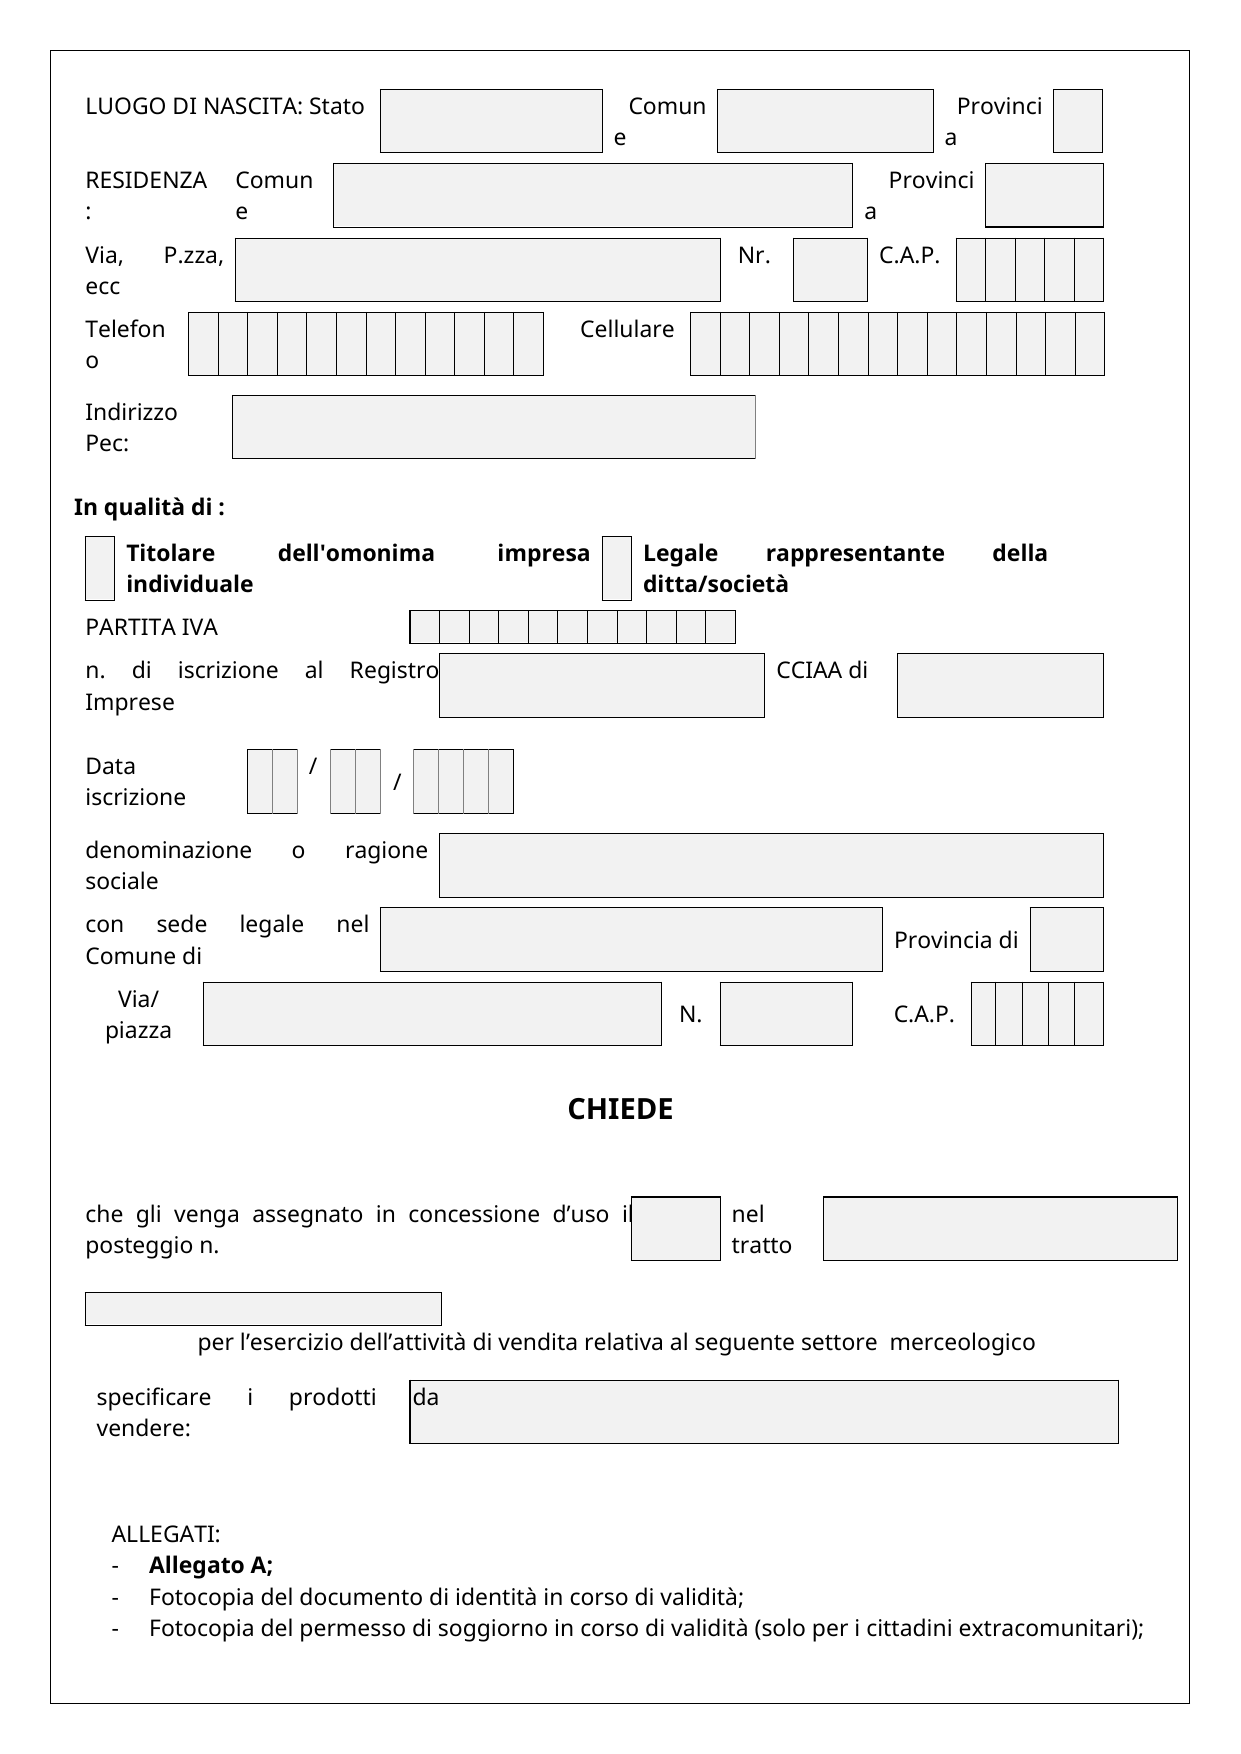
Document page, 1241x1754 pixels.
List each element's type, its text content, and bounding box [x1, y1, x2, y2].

table_header Titolare dell'omonima impresa individuale [115, 536, 602, 599]
table_header N. [662, 982, 720, 1045]
table_header [411, 1381, 1118, 1443]
table_header [996, 983, 1022, 1045]
table_cell [74, 1380, 409, 1444]
table_header [440, 654, 764, 717]
table_header LUOGO DI NASCITA: Stato [74, 89, 380, 152]
table_header [233, 396, 755, 458]
table_header [853, 982, 877, 1045]
table_header [356, 750, 380, 813]
table_header [411, 611, 439, 642]
table_header [514, 313, 543, 375]
table_header [485, 313, 513, 375]
table_header n. di iscrizione al Registro Imprese [85, 653, 439, 717]
text ALLEGATI: [111, 1518, 1167, 1549]
table_header Provincia di [883, 907, 1030, 971]
table_header [307, 313, 336, 375]
table_header con sede legale nel Comune di [74, 907, 380, 971]
table_header [928, 313, 956, 375]
table_header [721, 313, 749, 375]
table_header Comune [603, 89, 717, 152]
table_header [1190, 1196, 1207, 1260]
table_header Via, P.zza, ecc [74, 238, 235, 301]
text In qualità di : [74, 491, 1167, 522]
table_header [972, 983, 995, 1045]
table_header Comune [224, 163, 333, 226]
table_header [236, 239, 720, 301]
table_header Legale rappresentante della ditta/società [632, 536, 1060, 599]
table_header [632, 1198, 720, 1260]
table_header Via/piazza [74, 982, 203, 1045]
table_header [986, 164, 1103, 226]
table_header [718, 90, 933, 152]
table_header [677, 611, 705, 642]
table_header [219, 313, 247, 375]
table_header [957, 313, 986, 375]
table_header [489, 750, 513, 813]
table_header Telefono [74, 312, 188, 375]
table_header [464, 750, 488, 813]
table_header [440, 834, 1103, 897]
table_header [439, 750, 463, 813]
table_header [331, 750, 355, 813]
table_header [780, 313, 808, 375]
table_header [334, 164, 852, 226]
table_header [381, 908, 882, 971]
table_header [470, 611, 498, 642]
table_header [529, 611, 557, 642]
table_header che gli venga assegnato in concessione d’uso il posteggio n. [74, 1196, 631, 1260]
table_header Nr. [721, 238, 793, 301]
table_header [1178, 1196, 1189, 1260]
table_header [499, 611, 528, 642]
table_header [1049, 983, 1074, 1045]
table_header [426, 313, 454, 375]
table_header [273, 750, 297, 813]
table_cell [74, 1444, 1119, 1476]
table_header [381, 90, 602, 152]
table_header Cellulare [569, 312, 690, 375]
table_header CCIAA di [765, 653, 897, 717]
table_header [248, 750, 272, 813]
table_header [278, 313, 306, 375]
table_header [898, 654, 1103, 717]
list Allegato A; [111, 1549, 1167, 1581]
table_header [558, 611, 587, 642]
table_header [869, 313, 897, 375]
table_header nel tratto [721, 1196, 823, 1260]
table_header Indirizzo Pec: [74, 395, 232, 458]
table_header [986, 239, 1015, 301]
table_header [706, 611, 735, 642]
table_header [1054, 90, 1102, 152]
table_header [440, 611, 469, 642]
table_header specificare i prodotti da vendere: [85, 1380, 409, 1443]
table_header [544, 312, 569, 375]
table_header [809, 313, 838, 375]
table_header Provincia [934, 89, 1053, 152]
table_header [367, 313, 395, 375]
list Fotocopia del permesso di soggiorno in corso di validità (solo per i cittadini extracomunitari); [111, 1612, 1167, 1643]
table_header denominazione o ragione sociale [74, 833, 439, 897]
table_header [1076, 313, 1104, 375]
table_header Provincia [853, 163, 985, 226]
table_header [618, 611, 646, 642]
table_header [1023, 983, 1048, 1045]
table_header [987, 313, 1016, 375]
table_header [603, 537, 631, 599]
table_header [189, 313, 218, 375]
table_header [957, 239, 985, 301]
table_header [455, 313, 484, 375]
table_header PARTITA IVA [85, 610, 409, 642]
table_header RESIDENZA: [74, 163, 224, 226]
table_header [839, 313, 868, 375]
table_header Data iscrizione [74, 749, 247, 813]
table_header / [298, 749, 330, 813]
table_header C.A.P. [878, 982, 971, 1045]
table_header [824, 1198, 1177, 1260]
table_header [691, 313, 720, 375]
table_header [1031, 908, 1103, 971]
table_header [1045, 239, 1074, 301]
table_header [86, 1293, 441, 1324]
table_header [396, 313, 425, 375]
table_header [204, 983, 661, 1045]
table_header C.A.P. [868, 238, 956, 301]
table_header [1017, 313, 1045, 375]
table_header [794, 239, 867, 301]
table_header [86, 537, 114, 599]
text CHIEDE [74, 1089, 1167, 1128]
table_header [721, 983, 852, 1045]
table_header [750, 313, 779, 375]
table_header [647, 611, 676, 642]
table_header [1046, 313, 1075, 375]
table_header [588, 611, 617, 642]
table_header [337, 313, 366, 375]
list Fotocopia del documento di identità in corso di validità; [111, 1581, 1167, 1612]
table_header [1075, 239, 1103, 301]
table_header [898, 313, 927, 375]
table_header [414, 750, 438, 813]
table_header [1075, 983, 1103, 1045]
table_header [1016, 239, 1044, 301]
table_header per l’esercizio dell’attività di vendita relativa al seguente settore merceologico [74, 1292, 1119, 1379]
table_header [248, 313, 277, 375]
table_header / [381, 749, 413, 813]
